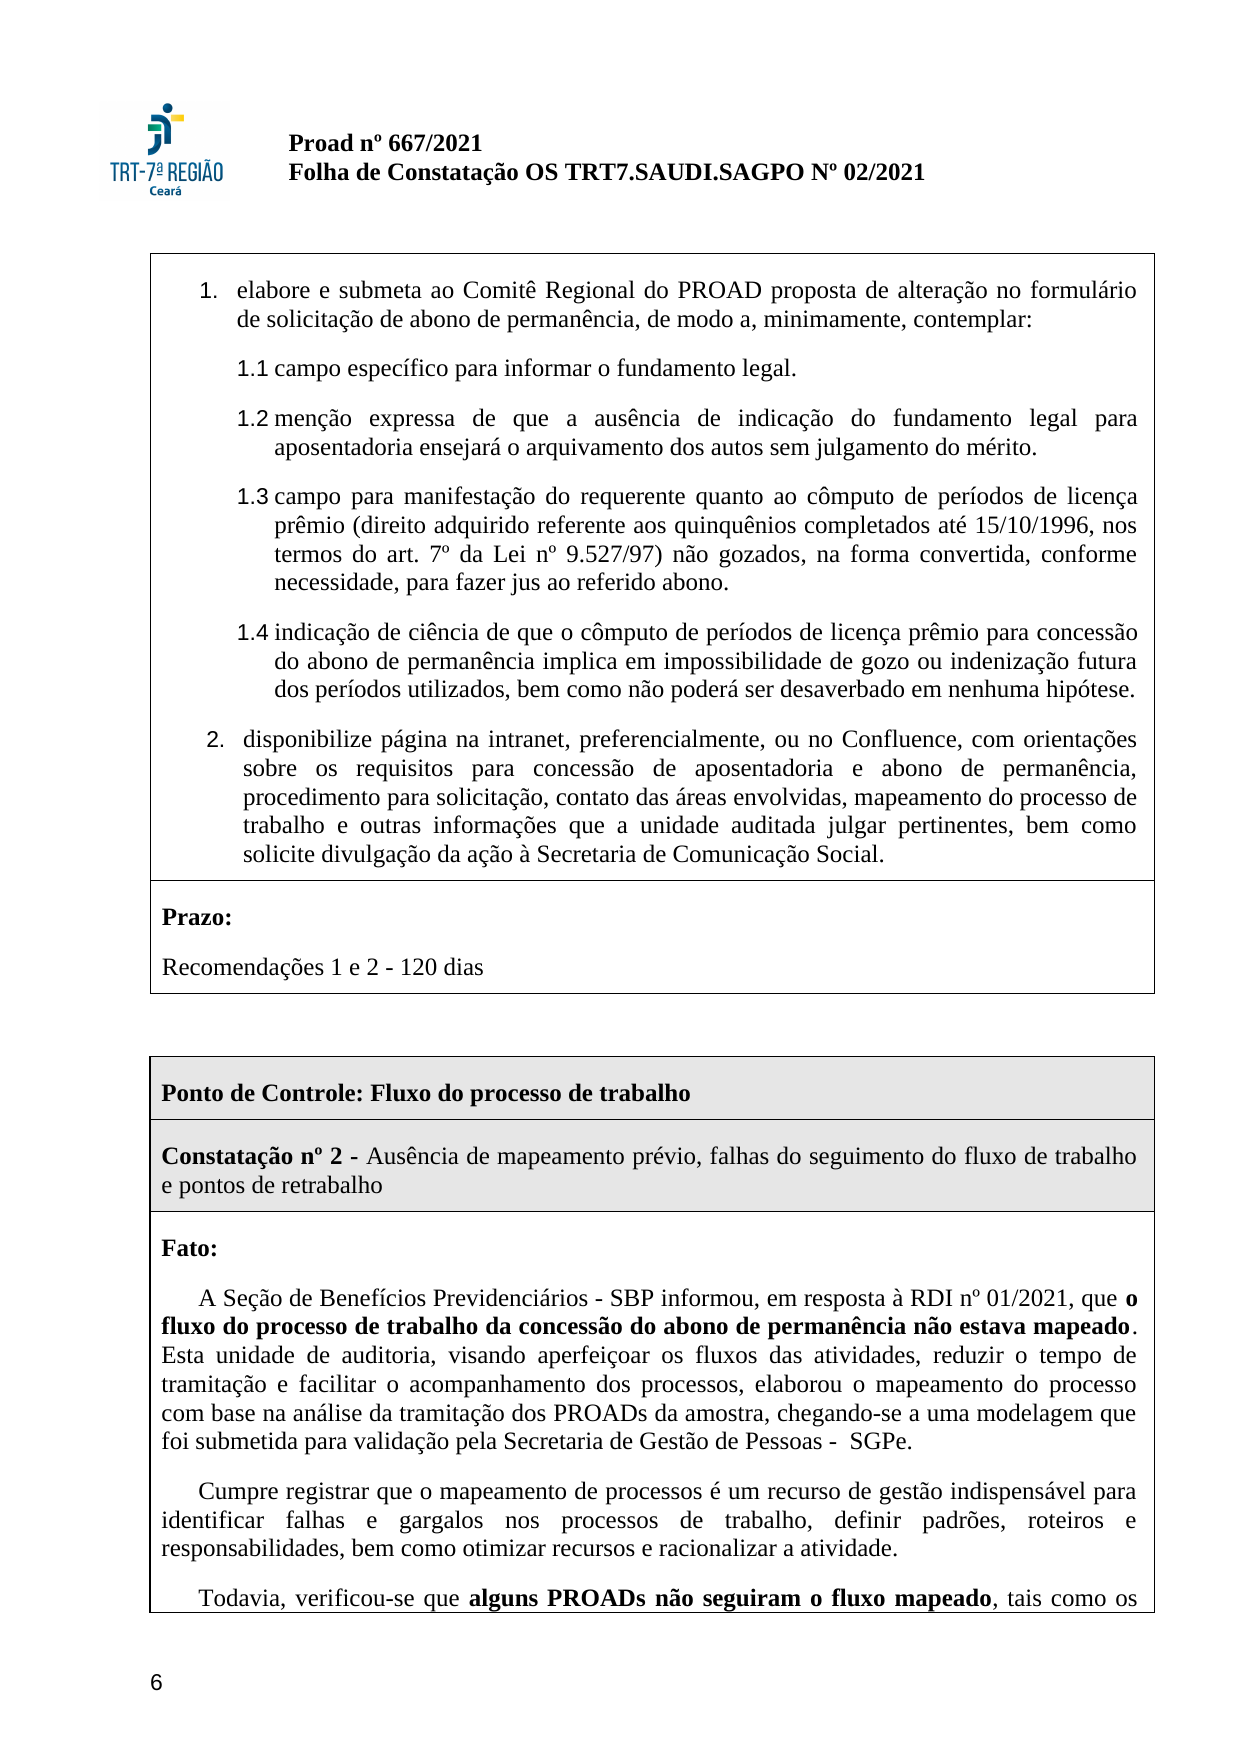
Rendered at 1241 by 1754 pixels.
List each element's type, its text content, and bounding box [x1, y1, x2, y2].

table_cell Constatação nº 2 - Ausência de mapeamento prévio, falhas do seguimento do fluxo de trabalho e pontos de retrabalho [151, 1120, 1154, 1211]
table_cell Recomendações: À Secretaria de Gestão de Pessoas: elabore e submeta ao Comitê Regional do PROAD proposta de alteração no formulário de solicitação de abono de permanência, de modo a, minimamente, contemplar: campo específico para informar o fundamento legal. menção expressa de que a ausência de indicação do fundamento legal para aposentadoria ensejará o arquivamento dos autos sem julgamento do mérito. campo para manifestação do requerente quanto ao cômputo de períodos de licença prêmio (direito adquirido referente aos quinquênios completados até 15/10/1996, nos termos do art. 7º da Lei nº 9.527/97) não gozados, na forma convertida, conforme necessidade, para fazer jus ao referido abono. indicação de ciência de que o cômputo de períodos de licença prêmio para concessão do abono de permanência implica em impossibilidade de gozo ou indenização futura dos períodos utilizados, bem como não poderá ser desaverbado em nenhuma hipótese. disponibilize página na intranet, preferencialmente, ou no Confluence, com orientações sobre os requisitos para concessão de aposentadoria e abono de permanência, procedimento para solicitação, contato das áreas envolvidas, mapeamento do processo de trabalho e outras informações que a unidade auditada julgar pertinentes, bem como solicite divulgação da ação à Secretaria de Comunicação Social. [151, 254, 1154, 880]
table_cell Fato: A Seção de Benefícios Previdenciários - SBP informou, em resposta à RDI nº 01/2021, que o fluxo do processo de trabalho da concessão do abono de permanência não estava mapeado. Esta unidade de auditoria, visando aperfeiçoar os fluxos das atividades, reduzir o tempo de tramitação e facilitar o acompanhamento dos processos, elaborou o mapeamento do processo com base na análise da tramitação dos PROADs da amostra, chegando-se a uma modelagem que foi submetida para validação pela Secretaria de Gestão de Pessoas - SGPe. Cumpre registrar que o mapeamento de processos é um recurso de gestão indispensável para identificar falhas e gargalos nos processos de trabalho, definir padrões, roteiros e responsabilidades, bem como otimizar recursos e racionalizar a atividade. Todavia, verificou-se que alguns PROADs não seguiram o fluxo mapeado, tais como os [151, 1212, 1154, 1612]
picture [99, 101, 230, 201]
table_header Ponto de Controle: Fluxo do processo de trabalho [151, 1057, 1154, 1119]
table_cell Prazo: Recomendações 1 e 2 - 120 dias [151, 881, 1154, 993]
